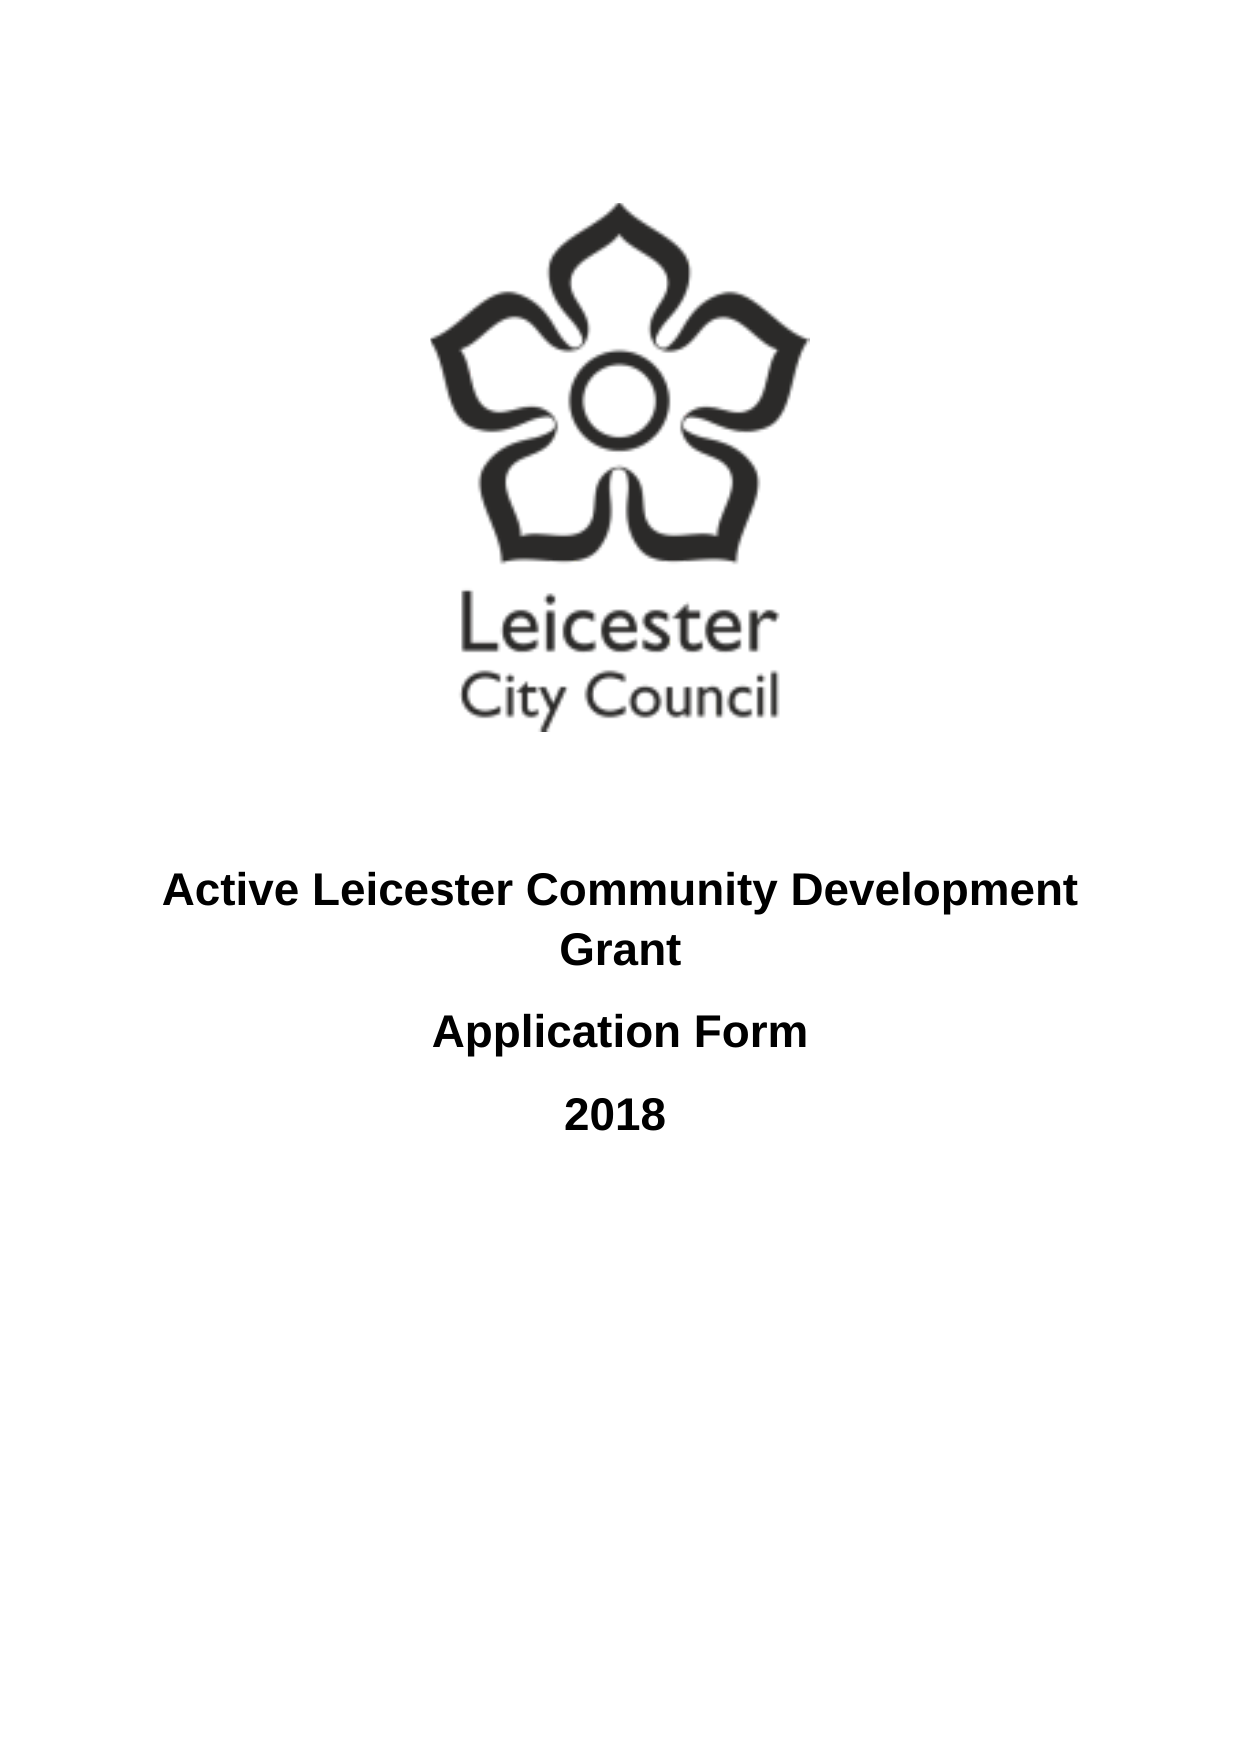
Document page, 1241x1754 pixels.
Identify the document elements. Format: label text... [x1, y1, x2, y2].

text 2018 [150, 1086, 1090, 1141]
text Active Leicester Community Development Grant [150, 862, 1090, 976]
text Application Form [150, 1004, 1090, 1057]
